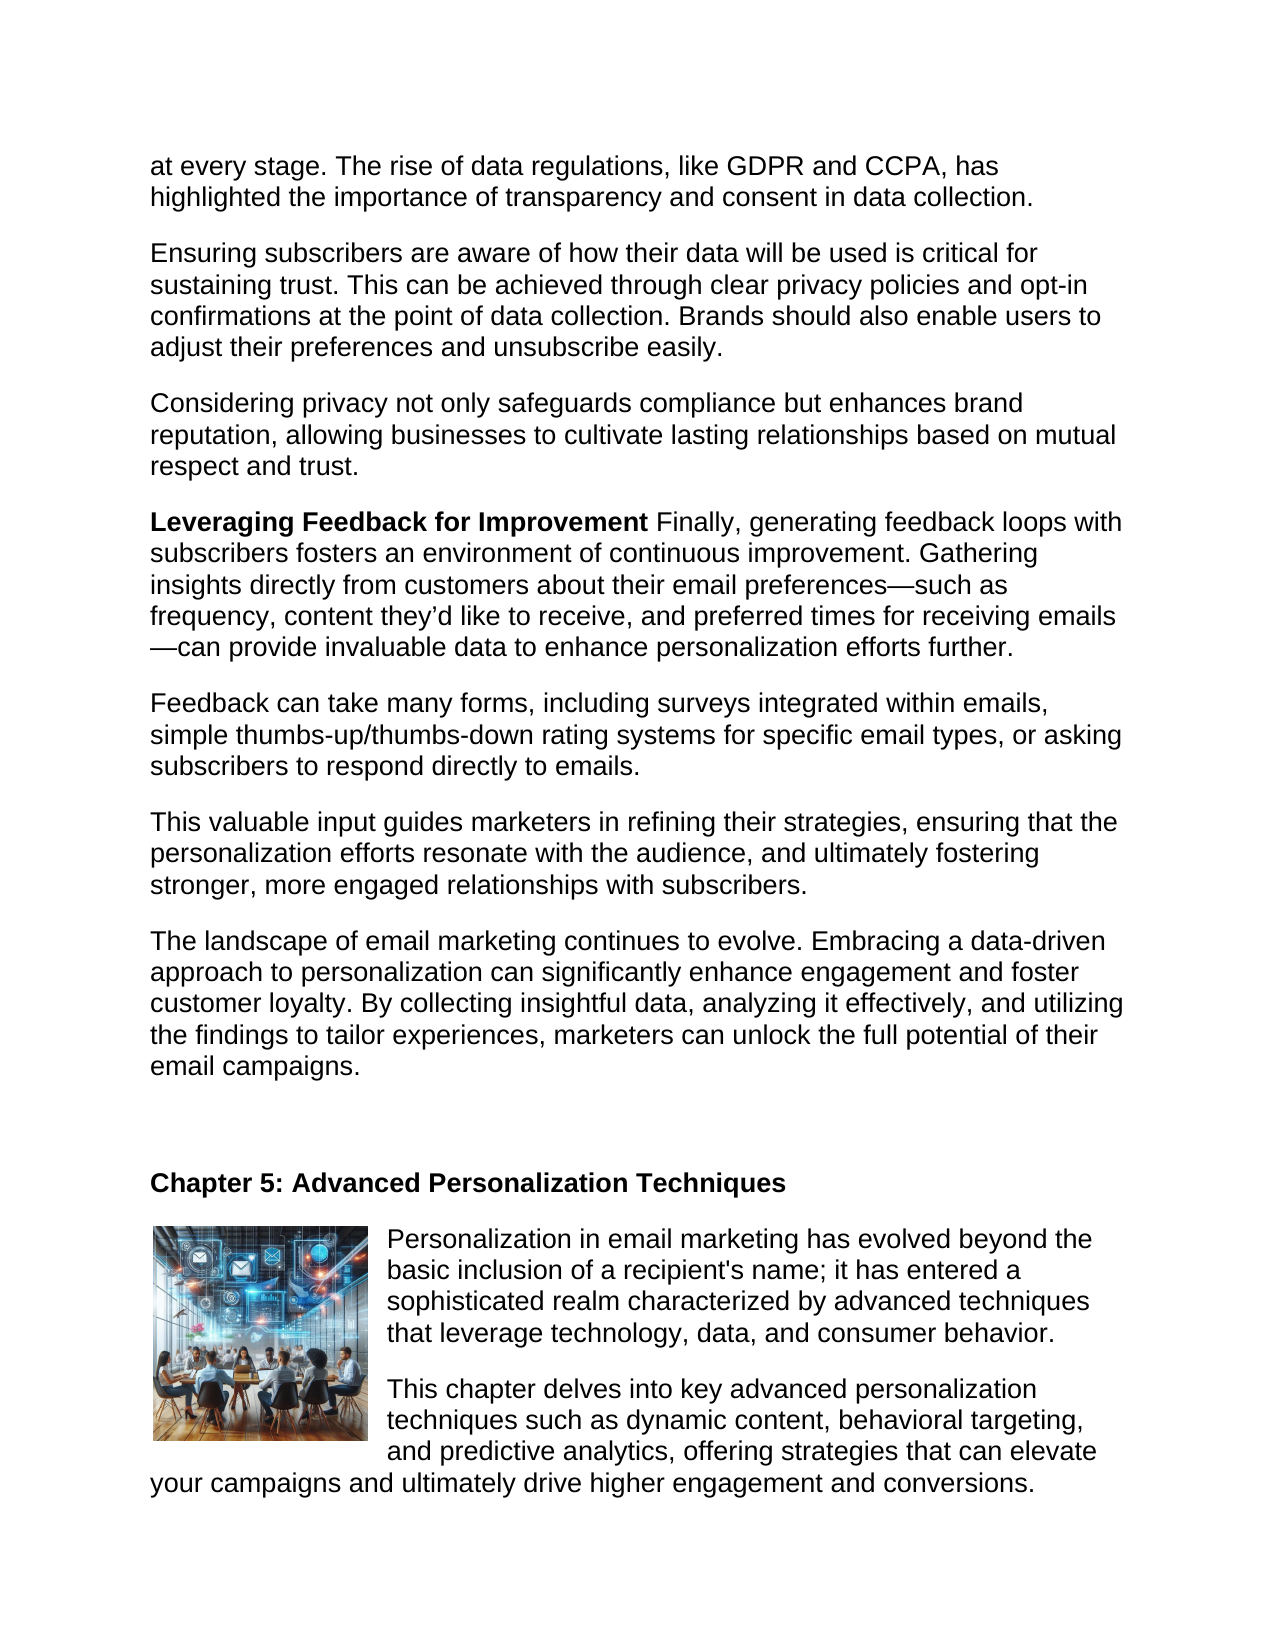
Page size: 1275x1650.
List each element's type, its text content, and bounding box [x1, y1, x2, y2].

text The landscape of email marketing continues to evolve. Embracing a data-driven approach to personalization can significantly enhance engagement and foster customer loyalty. By collecting insightful data, analyzing it effectively, and utilizing the findings to tailor experiences, marketers can unlock the full potential of their email campaigns. [150, 925, 1125, 1081]
text Considering privacy not only safeguards compliance but enhances brand reputation, allowing businesses to cultivate lasting relationships based on mutual respect and trust. [150, 387, 1125, 481]
text Feedback can take many forms, including surveys integrated within emails, simple thumbs-up/thumbs-down rating systems for specific email types, or asking subscribers to respond directly to emails. [150, 687, 1125, 781]
subtitle Chapter 5: Advanced Personalization Techniques [150, 1167, 1125, 1198]
text This chapter delves into key advanced personalization techniques such as dynamic content, behavioral targeting, and predictive analytics, offering strategies that can elevate your campaigns and ultimately drive higher engagement and conversions. [150, 1373, 1125, 1498]
text Personalization in email marketing has evolved beyond the basic inclusion of a recipient's name; it has entered a sophisticated realm characterized by advanced techniques that leverage technology, data, and consumer behavior. [150, 1223, 1125, 1348]
text Ensuring subscribers are aware of how their data will be used is critical for sustaining trust. This can be achieved through clear privacy policies and opt-in confirmations at the point of data collection. Brands should also enable users to adjust their preferences and unsubscribe easily. [150, 237, 1125, 362]
text Leveraging Feedback for Improvement Finally, generating feedback loops with subscribers fosters an environment of continuous improvement. Gathering insights directly from customers about their email preferences—such as frequency, content they’d like to receive, and preferred times for receiving emails—can provide invaluable data to enhance personalization efforts further. [150, 506, 1125, 662]
text at every stage. The rise of data regulations, like GDPR and CCPA, has highlighted the importance of transparency and consent in data collection. [150, 150, 1125, 212]
text This valuable input guides marketers in refining their strategies, ensuring that the personalization efforts resonate with the audience, and ultimately fostering stronger, more engaged relationships with subscribers. [150, 806, 1125, 900]
picture [153, 1226, 368, 1441]
